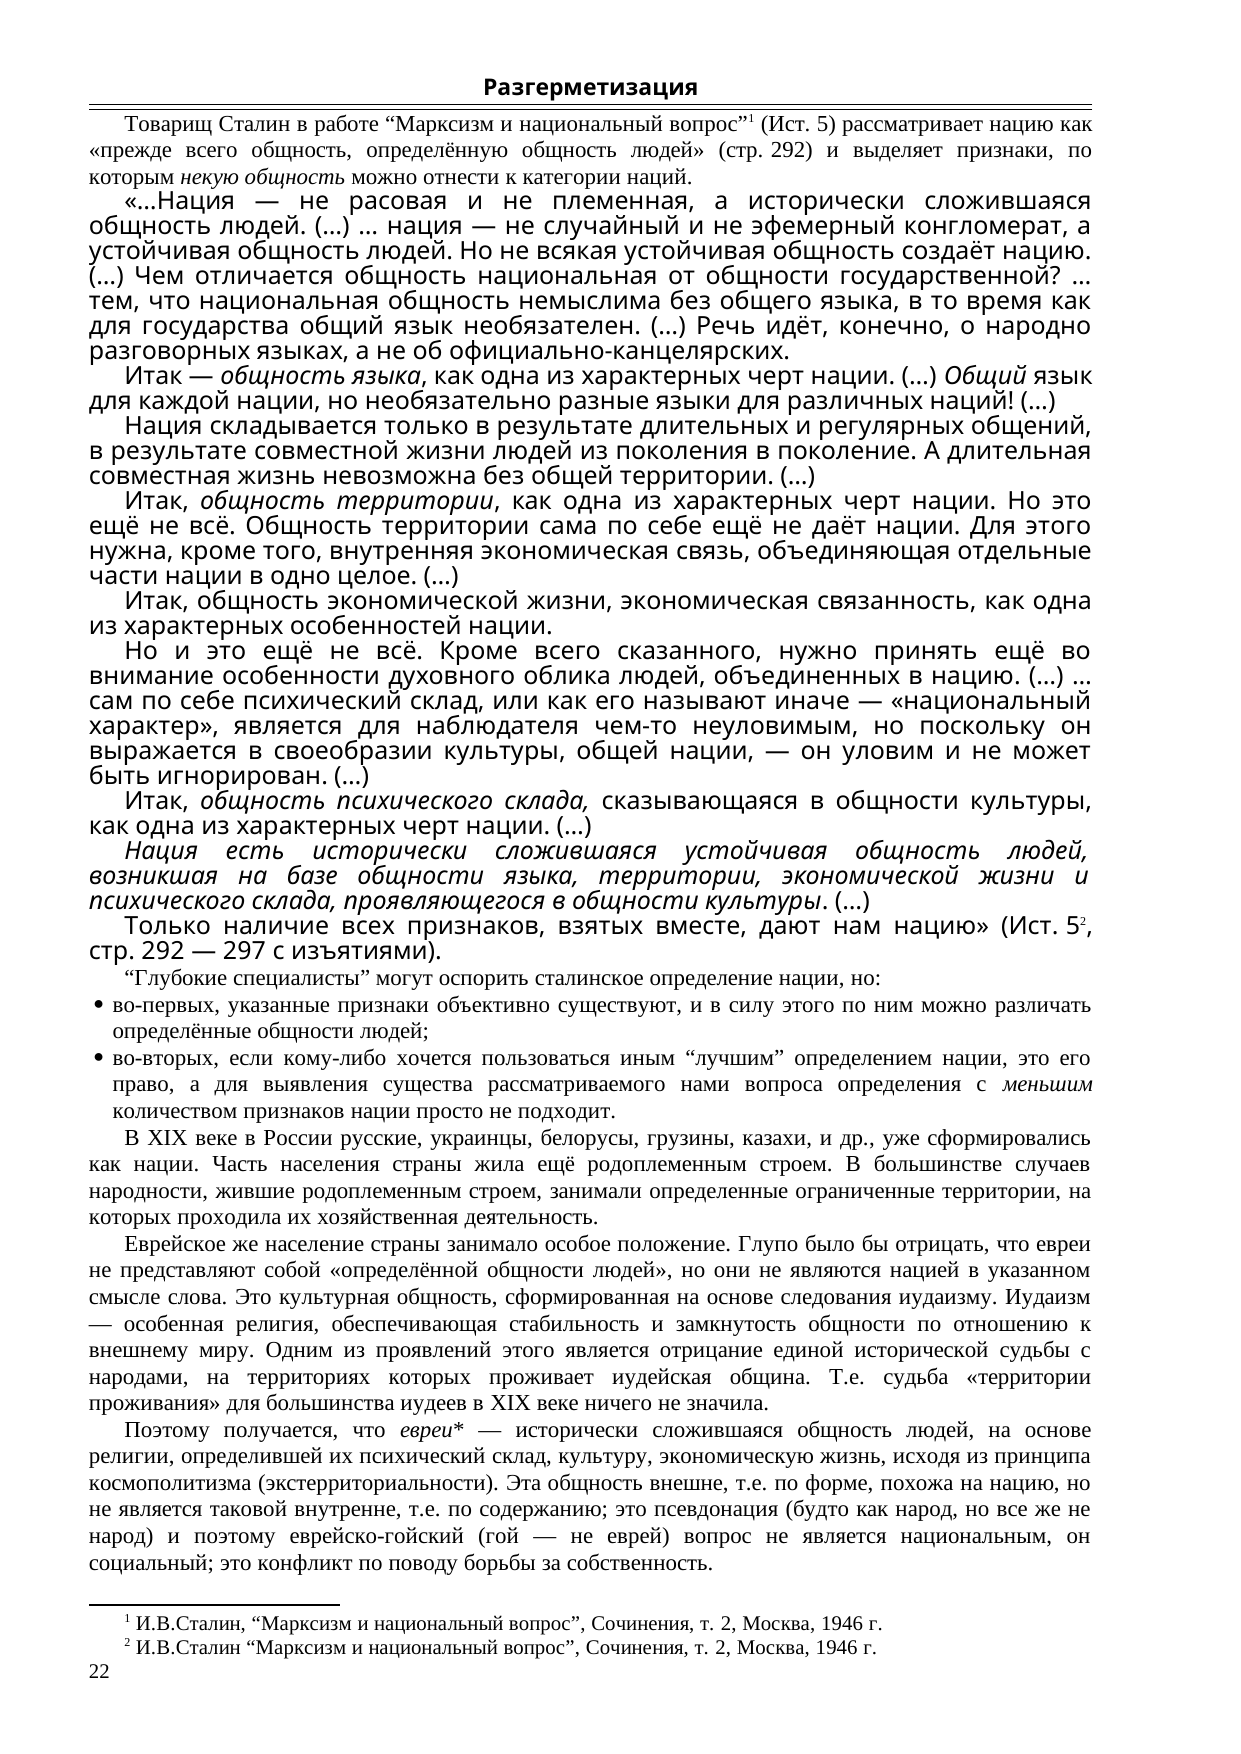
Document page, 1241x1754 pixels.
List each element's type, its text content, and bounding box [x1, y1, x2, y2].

text Еврейское же население страны занимало особое положение. Глупо было бы отрицать, что евреи не представляют собой «определённой общности людей», но они не являются нацией в указанном смысле слова. Это культурная общность, сформированная на основе следования иудаизму. Иудаизм — особенная религия, обеспечивающая стабильность и замкнутость общности по отношению к внешнему миру. Одним из проявлений этого является отрицание единой исторической судьбы с народами, на территориях которых проживает иудейская община. Т.е. судьба «территории проживания» для большинства иудеев в XIX веке ничего не значила. [89, 1230, 1092, 1416]
text И.В.Сталин, “Марксизм и национальный вопрос”, Сочинения, т. 2, Москва, 1946 г. [89, 1611, 1092, 1635]
text Товарищ Сталин в работе “Марксизм и национальный вопрос” (Ист. 5) рассматривает нацию как «прежде всего общность, определённую общность людей» (стр. 292) и выделяет признаки, по которым некую общность можно отнести к категории наций. [89, 110, 1092, 189]
text Только наличие всех признаков, взятых вместе, дают нам нацию» (Ист. 5, стр. 292 — 297 с изъятиями). [89, 914, 1092, 964]
list во-первых, указанные признаки объективно существуют, и в силу этого по ним можно различать определённые общности людей; [94, 991, 1092, 1044]
text Но и это ещё не всё. Кроме всего сказанного, нужно принять ещё во внимание особенности духовного облика людей, объединенных в нацию. (…) …сам по себе психический склад, или как его называют иначе — «национальный характер», является для наблюдателя чем-то неуловимым, но поскольку он выражается в своеобразии культуры, общей нации, — он уловим и не может быть игнорирован. (…) [89, 639, 1092, 789]
text «…Нация — не расовая и не племенная, а исторически сложившаяся общность людей. (…) … нация — не случайный и не эфемерный конгломерат, а устойчивая общность людей. Но не всякая устойчивая общность создаёт нацию. (…) Чем отличается общность национальная от общности государственной? … тем, что национальная общность немыслима без общего языка, в то время как для государства общий язык необязателен. (…) Речь идёт, конечно, о народно разговорных языках, а не об официально-канцелярских. [89, 189, 1092, 364]
text В XIX веке в России русские, украинцы, белорусы, грузины, казахи, и др., уже сформировались как нации. Часть населения страны жила ещё родоплеменным строем. В большинстве случаев народности, жившие родоплеменным строем, занимали определенные ограниченные территории, на которых проходила их хозяйственная деятельность. [89, 1123, 1092, 1230]
text Итак, общность экономической жизни, экономическая связанность, как одна из характерных особенностей нации. [89, 589, 1092, 639]
text “Глубокие специалисты” могут оспорить сталинское определение нации, но: [89, 964, 1092, 991]
text Итак, общность психического склада, сказывающаяся в общности культуры, как одна из характерных черт нации. (…) [89, 789, 1092, 839]
text И.В.Сталин “Марксизм и национальный вопрос”, Сочинения, т. 2, Москва, 1946 г. [89, 1635, 1092, 1659]
text Нация есть исторически сложившаяся устойчивая общность людей, возникшая на базе общности языка, территории, экономической жизни и психического склада, проявляющегося в общности культуры. (…) [89, 839, 1092, 914]
text Итак, общность территории, как одна из характерных черт нации. Но это ещё не всё. Общность территории сама по себе ещё не даёт нации. Для этого нужна, кроме того, внутренняя экономическая связь, объединяющая отдельные части нации в одно целое. (…) [89, 489, 1092, 589]
text Поэтому получается, что евреи* — исторически сложившаяся общность людей, на основе религии, определившей их психический склад, культуру, экономическую жизнь, исходя из принципа космополитизма (экстерриториальности). Эта общность внешне, т.е. по форме, похожа на нацию, но не является таковой внутренне, т.е. по содержанию; это псевдонация (будто как народ, но все же не народ) и поэтому еврейско-гойский (гой — не еврей) вопрос не является национальным, он социальный; это конфликт по поводу борьбы за собственность. [89, 1416, 1092, 1575]
text Нация складывается только в результате длительных и регулярных общений, в результате совместной жизни людей из поколения в поколение. А длительная совместная жизнь невозможна без общей территории. (…) [89, 414, 1092, 489]
list во-вторых, если кому-либо хочется пользоваться иным “лучшим” определением нации, это его право, а для выявления существа рассматриваемого нами вопроса определения с меньшим количеством признаков нации просто не подходит. [94, 1044, 1092, 1123]
text Итак — общность языка, как одна из характерных черт нации. (…) Общий язык для каждой нации, но необязательно разные языки для различных наций! (…) [89, 364, 1092, 414]
